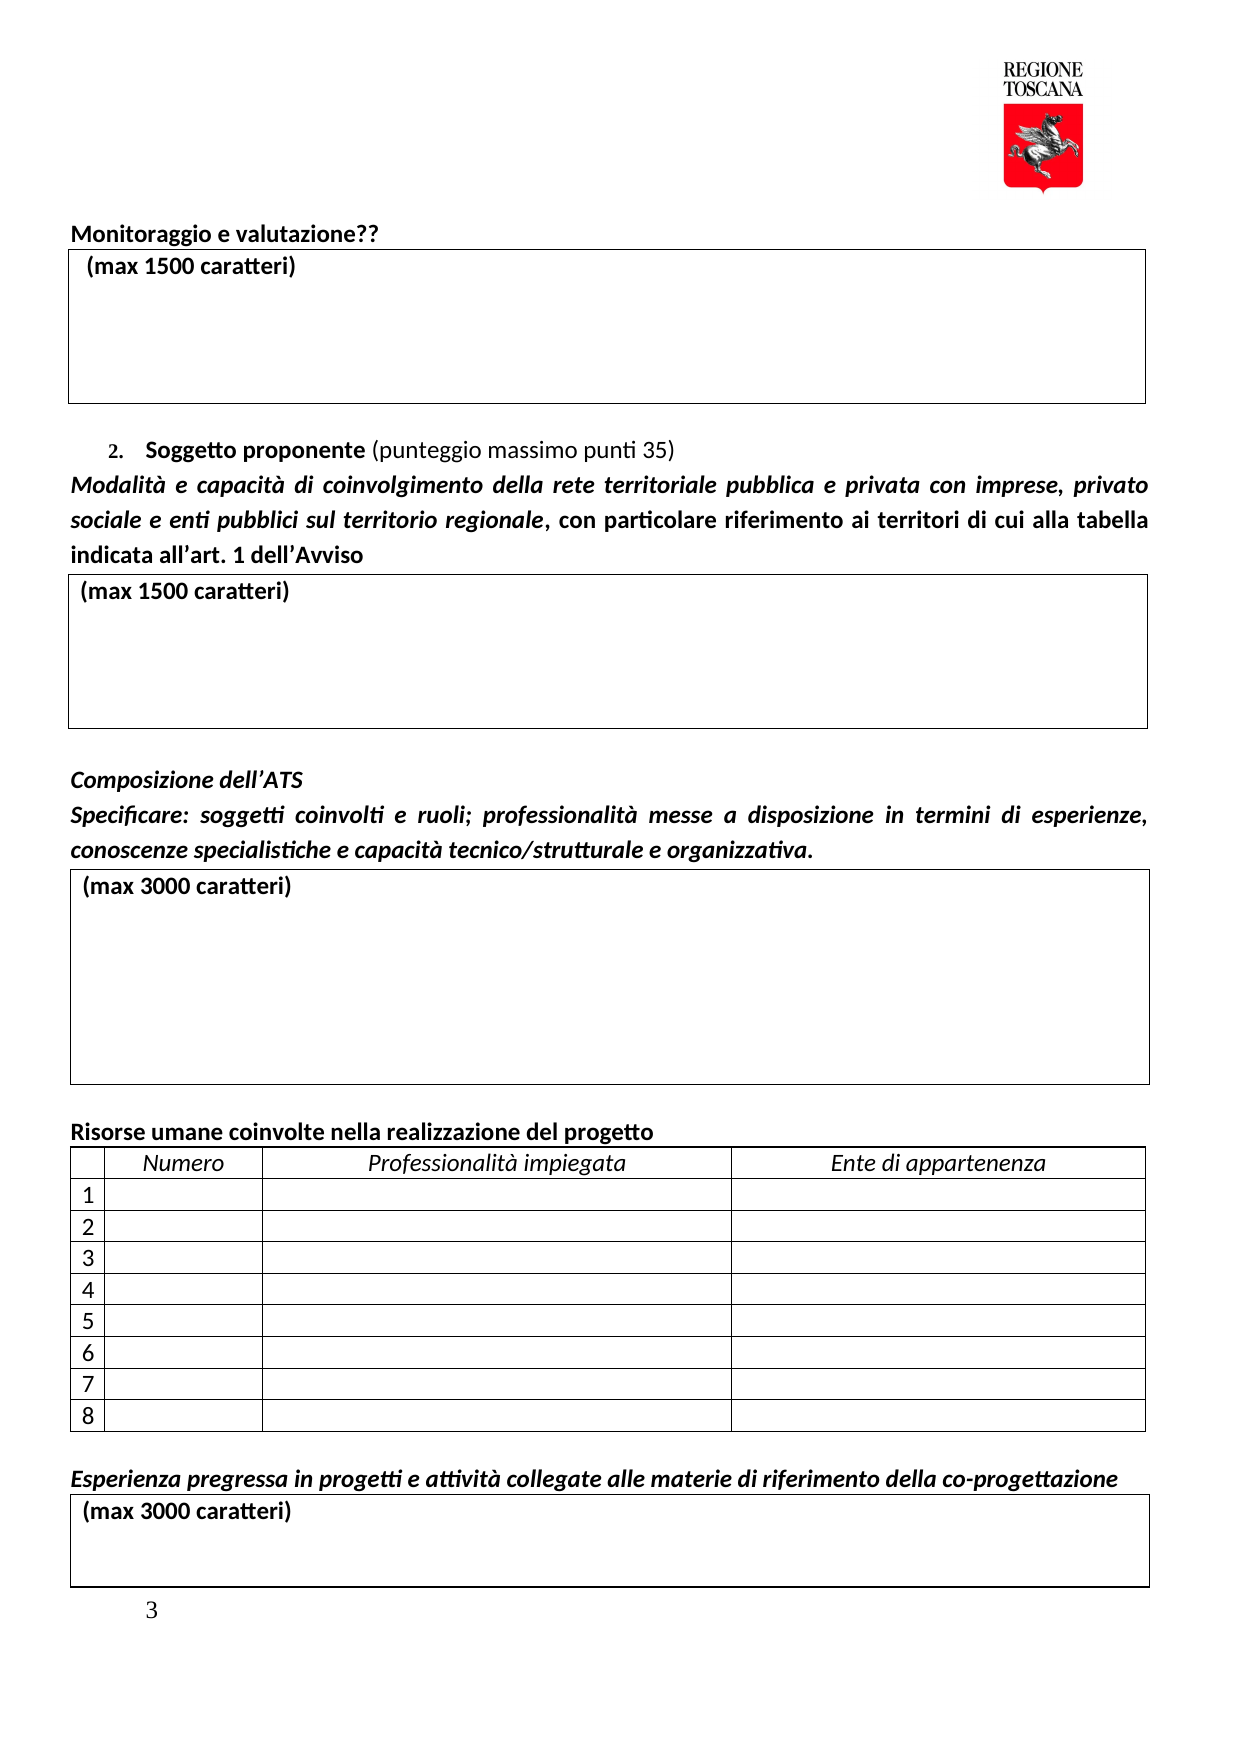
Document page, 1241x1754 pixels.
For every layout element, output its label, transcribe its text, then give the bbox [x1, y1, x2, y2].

table_cell [732, 1400, 1145, 1431]
table_cell 8 [71, 1400, 104, 1431]
table_cell 5 [71, 1305, 104, 1336]
table_cell [105, 1400, 262, 1431]
table_cell 1 [71, 1179, 104, 1209]
table_cell [732, 1274, 1145, 1304]
table_header (max 3000 caratteri) [71, 1495, 1149, 1586]
text Risorse umane coinvolte nella realizzazione del progetto [70, 1116, 1150, 1146]
table_cell [105, 1337, 262, 1367]
table_cell [732, 1305, 1145, 1336]
table_cell [105, 1274, 262, 1304]
table_cell [105, 1211, 262, 1241]
table_cell 6 [71, 1337, 104, 1367]
table_cell [263, 1305, 731, 1336]
table_cell [105, 1305, 262, 1336]
table_header (max 1500 caratteri) [69, 575, 1147, 728]
table_cell 2 [71, 1211, 104, 1241]
table_cell [263, 1274, 731, 1304]
table_cell [263, 1400, 731, 1431]
table_header [71, 1148, 104, 1178]
table_cell [732, 1337, 1145, 1367]
table_cell [105, 1179, 262, 1209]
table_cell [732, 1242, 1145, 1273]
table_cell 4 [71, 1274, 104, 1304]
table_cell [732, 1211, 1145, 1241]
table_cell [263, 1211, 731, 1241]
table_header Numero [105, 1148, 262, 1178]
table_header (max 3000 caratteri) [71, 870, 1149, 1084]
table_header Ente di appartenenza [732, 1148, 1145, 1178]
table_cell [105, 1369, 262, 1399]
table_cell [263, 1337, 731, 1367]
text Specificare: soggetti coinvolti e ruoli; professionalità messe a disposizione in termini di esperienze, conoscenze specialistiche e capacità tecnico/strutturale e organizzativa. [70, 799, 1150, 864]
table_header (max 1500 caratteri) [69, 250, 1145, 403]
picture [971, 59, 1112, 200]
table_cell [105, 1242, 262, 1273]
text Monitoraggio e valutazione?? [70, 219, 1150, 249]
text Composizione dell’ATS [70, 764, 1150, 794]
table_header Professionalità impiegata [263, 1148, 731, 1178]
table_cell 7 [71, 1369, 104, 1399]
text Esperienza pregressa in progetti e attività collegate alle materie di riferimento della co-progettazione [70, 1463, 1150, 1494]
text Modalità e capacità di coinvolgimento della rete territoriale pubblica e privata con imprese, privato sociale e enti pubblici sul territorio regionale, con particolare riferimento ai territori di cui alla tabella indicata all’art. 1 dell’Avviso [70, 469, 1150, 570]
table_cell [732, 1369, 1145, 1399]
table_cell 3 [71, 1242, 104, 1273]
table_cell [263, 1179, 731, 1209]
list Soggetto proponente (punteggio massimo punti 35) [108, 434, 1150, 465]
table_cell [263, 1369, 731, 1399]
table_cell [732, 1179, 1145, 1209]
table_cell [263, 1242, 731, 1273]
